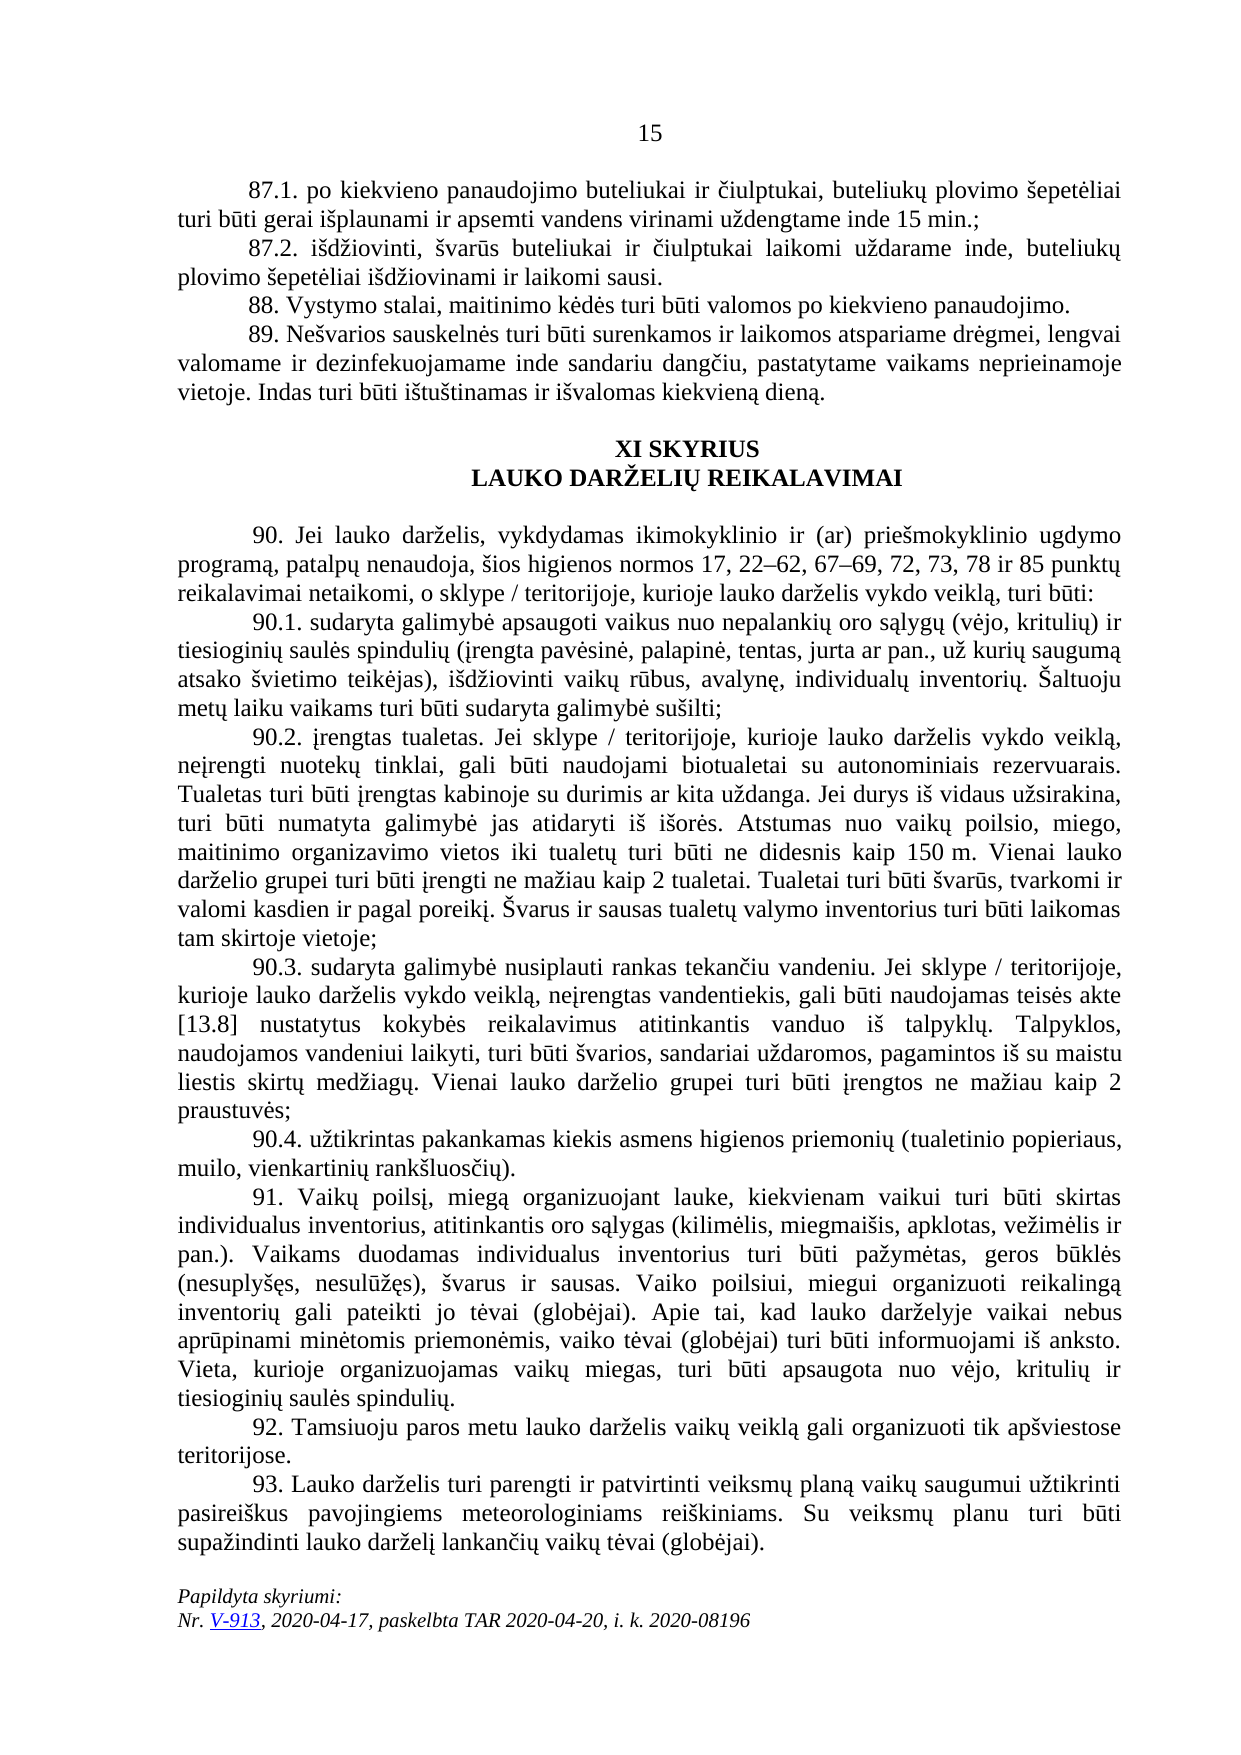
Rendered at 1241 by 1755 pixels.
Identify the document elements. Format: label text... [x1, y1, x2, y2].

text 89. Nešvarios sauskelnės turi būti surenkamos ir laikomos atspariame drėgmei, lengvai valomame ir dezinfekuojamame inde sandariu dangčiu, pastatytame vaikams neprieinamoje vietoje. Indas turi būti ištuštinamas ir išvalomas kiekvieną dieną. [177, 319, 1122, 406]
text 90.1. sudaryta galimybė apsaugoti vaikus nuo nepalankių oro sąlygų (vėjo, kritulių) ir tiesioginių saulės spindulių (įrengta pavėsinė, palapinė, tentas, jurta ar pan., už kurių saugumą atsako švietimo teikėjas), išdžiovinti vaikų rūbus, avalynę, individualų inventorių. Šaltuoju metų laiku vaikams turi būti sudaryta galimybė sušilti; [177, 607, 1122, 722]
text 90.2. įrengtas tualetas. Jei sklype / teritorijoje, kurioje lauko darželis vykdo veiklą, neįrengti nuotekų tinklai, gali būti naudojami biotualetai su autonominiais rezervuarais. Tualetas turi būti įrengtas kabinoje su durimis ar kita uždanga. Jei durys iš vidaus užsirakina, turi būti numatyta galimybė jas atidaryti iš išorės. Atstumas nuo vaikų poilsio, miego, maitinimo organizavimo vietos iki tualetų turi būti ne didesnis kaip 150 m. Vienai lauko darželio grupei turi būti įrengti ne mažiau kaip 2 tualetai. Tualetai turi būti švarūs, tvarkomi ir valomi kasdien ir pagal poreikį. Švarus ir sausas tualetų valymo inventorius turi būti laikomas tam skirtoje vietoje; [177, 722, 1122, 952]
text 87.1. po kiekvieno panaudojimo buteliukai ir čiulptukai, buteliukų plovimo šepetėliai turi būti gerai išplaunami ir apsemti vandens virinami uždengtame inde 15 min.; [177, 176, 1122, 233]
text Papildyta skyriumi: [177, 1584, 1122, 1608]
text 87.2. išdžiovinti, švarūs buteliukai ir čiulptukai laikomi uždarame inde, buteliukų plovimo šepetėliai išdžiovinami ir laikomi sausi. [177, 233, 1122, 291]
text 90.3. sudaryta galimybė nusiplauti rankas tekančiu vandeniu. Jei sklype / teritorijoje, kurioje lauko darželis vykdo veiklą, neįrengtas vandentiekis, gali būti naudojamas teisės akte [13.8] nustatytus kokybės reikalavimus atitinkantis vanduo iš talpyklų. Talpyklos, naudojamos vandeniui laikyti, turi būti švarios, sandariai uždaromos, pagamintos iš su maistu liestis skirtų medžiagų. Vienai lauko darželio grupei turi būti įrengtos ne mažiau kaip 2 praustuvės; [177, 952, 1122, 1124]
text XI SKYRIUS [177, 434, 1122, 463]
text Nr. V-913, 2020-04-17, paskelbta TAR 2020-04-20, i. k. 2020-08196 [177, 1608, 1122, 1632]
text 90. Jei lauko darželis, vykdydamas ikimokyklinio ir (ar) priešmokyklinio ugdymo programą, patalpų nenaudoja, šios higienos normos 17, 22–62, 67–69, 72, 73, 78 ir 85 punktų reikalavimai netaikomi, o sklype / teritorijoje, kurioje lauko darželis vykdo veiklą, turi būti: [177, 521, 1122, 607]
text LAUKO DARŽELIŲ REIKALAVIMAI [177, 463, 1122, 492]
text 93. Lauko darželis turi parengti ir patvirtinti veiksmų planą vaikų saugumui užtikrinti pasireiškus pavojingiems meteorologiniams reiškiniams. Su veiksmų planu turi būti supažindinti lauko darželį lankančių vaikų tėvai (globėjai). [177, 1469, 1122, 1556]
text 91. Vaikų poilsį, miegą organizuojant lauke, kiekvienam vaikui turi būti skirtas individualus inventorius, atitinkantis oro sąlygas (kilimėlis, miegmaišis, apklotas, vežimėlis ir pan.). Vaikams duodamas individualus inventorius turi būti pažymėtas, geros būklės (nesuplyšęs, nesulūžęs), švarus ir sausas. Vaiko poilsiui, miegui organizuoti reikalingą inventorių gali pateikti jo tėvai (globėjai). Apie tai, kad lauko darželyje vaikai nebus aprūpinami minėtomis priemonėmis, vaiko tėvai (globėjai) turi būti informuojami iš anksto. Vieta, kurioje organizuojamas vaikų miegas, turi būti apsaugota nuo vėjo, kritulių ir tiesioginių saulės spindulių. [177, 1182, 1122, 1412]
text 90.4. užtikrintas pakankamas kiekis asmens higienos priemonių (tualetinio popieriaus, muilo, vienkartinių rankšluosčių). [177, 1124, 1122, 1182]
text 88. Vystymo stalai, maitinimo kėdės turi būti valomos po kiekvieno panaudojimo. [177, 291, 1122, 319]
text 92. Tamsiuoju paros metu lauko darželis vaikų veiklą gali organizuoti tik apšviestose teritorijose. [177, 1412, 1122, 1469]
